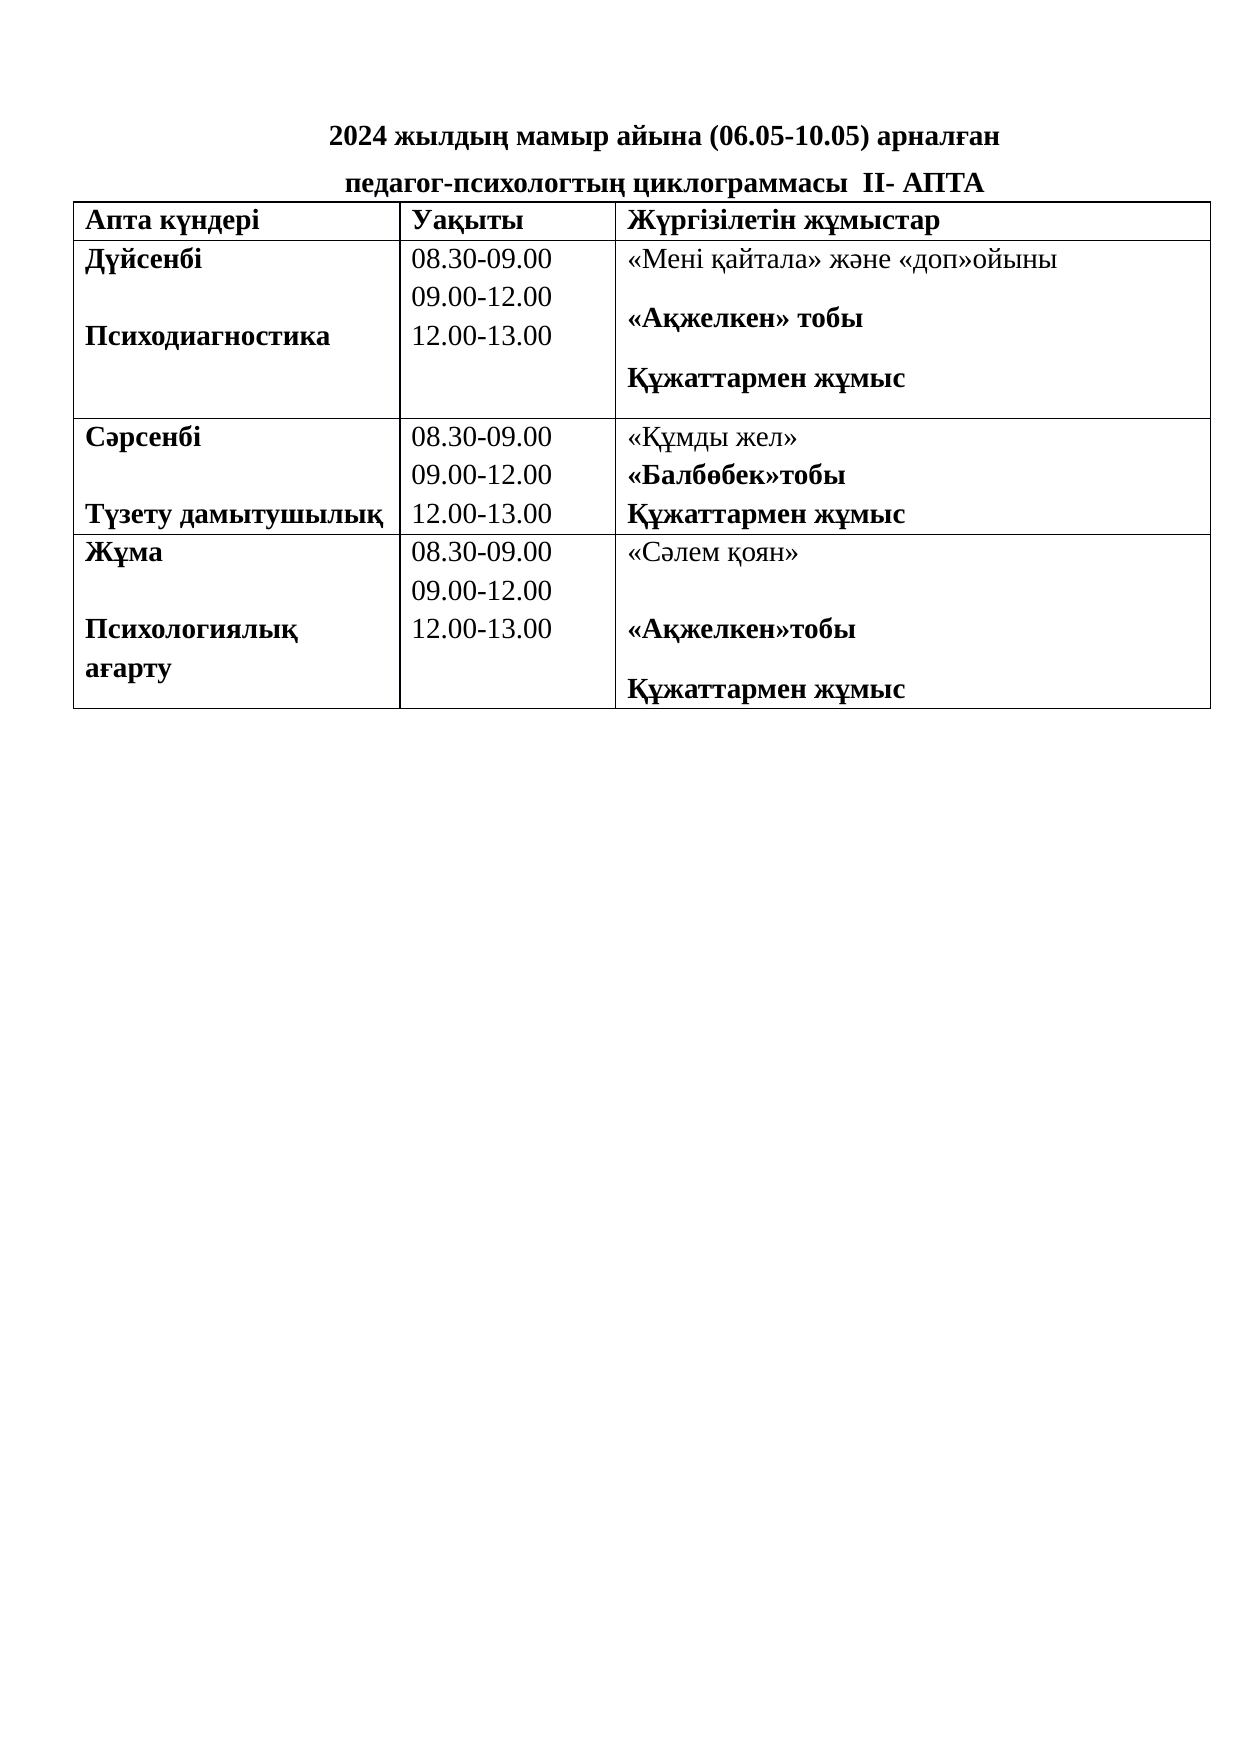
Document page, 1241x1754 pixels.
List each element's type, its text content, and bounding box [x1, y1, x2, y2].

table_cell 08.30-09.00 09.00-12.00 12.00-13.00 [401, 241, 615, 418]
text педагог-психологтың циклограммасы ІІ- АПТА [177, 165, 1152, 198]
table_header Жүргізілетін жұмыстар [616, 203, 1210, 240]
table_header Апта күндері [74, 203, 399, 240]
table_header Уақыты [401, 203, 615, 240]
table_cell «Құмды жел» «Балбөбек»тобы Құжаттармен жұмыс [616, 419, 1210, 533]
table_cell «Мені қайтала» және «доп»ойыны «Ақжелкен» тобы Құжаттармен жұмыс [616, 241, 1210, 418]
text 2024 жылдың мамыр айына (06.05-10.05) арналған [177, 118, 1152, 152]
table_cell Дүйсенбі Психодиагностика [74, 241, 399, 418]
table_cell Жұма Психологиялық ағарту [74, 535, 399, 708]
table_cell 08.30-09.00 09.00-12.00 12.00-13.00 [401, 419, 615, 533]
table_cell Сәрсенбі Түзету дамытушылық [74, 419, 399, 533]
table_cell «Сәлем қоян» «Ақжелкен»тобы Құжаттармен жұмыс [616, 535, 1210, 708]
table_cell 08.30-09.00 09.00-12.00 12.00-13.00 [401, 535, 615, 708]
